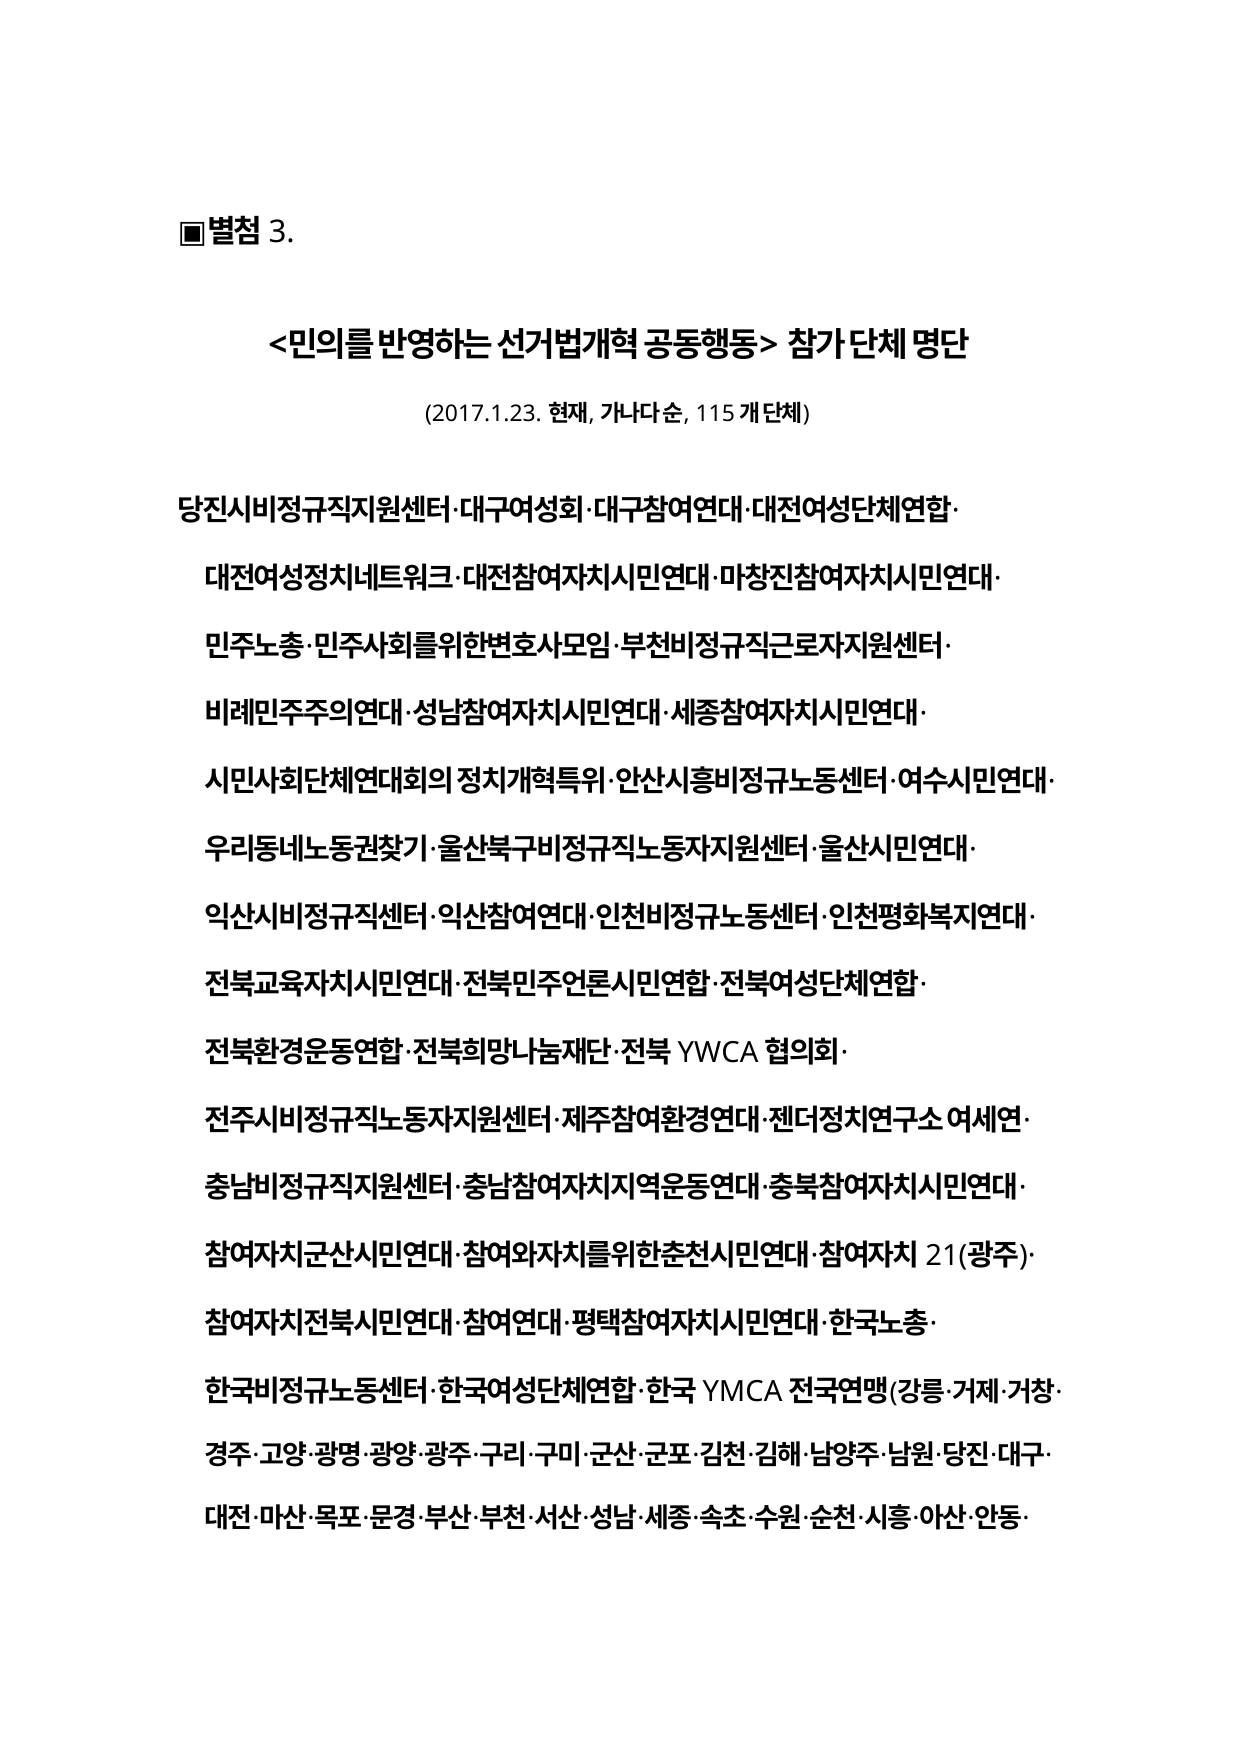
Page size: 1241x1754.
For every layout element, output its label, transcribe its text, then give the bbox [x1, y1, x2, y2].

text 당진시비정규직지원센터·대구여성회·대구참여연대·대전여성단체연합·대전여성정치네트워크·대전참여자치시민연대·마창진참여자치시민연대·민주노총·민주사회를위한변호사모임·부천비정규직근로자지원센터·비례민주주의연대·성남참여자치시민연대·세종참여자치시민연대·시민사회단체연대회의 정치개혁특위·안산시흥비정규노동센터·여수시민연대·우리동네노동권찾기·울산북구비정규직노동자지원센터·울산시민연대·익산시비정규직센터·익산참여연대·인천비정규노동센터·인천평화복지연대·전북교육자치시민연대·전북민주언론시민연합·전북여성단체연합·전북환경운동연합·전북희망나눔재단·전북YWCA협의회·전주시비정규직노동자지원센터·제주참여환경연대·젠더정치연구소 여세연·충남비정규직지원센터·충남참여자치지역운동연대·충북참여자치시민연대·참여자치군산시민연대·참여와자치를위한춘천시민연대·참여자치21(광주)·참여자치전북시민연대·참여연대·평택참여자치시민연대·한국노총·한국비정규노동센터·한국여성단체연합·한국YMCA전국연맹(강릉·거제·거창·경주·고양·광명·광양·광주·구리·구미·군산·군포·김천·김해·남양주·남원·당진·대구·대전·마산·목포·문경·부산·부천·서산·성남·세종·속초·수원·순천·시흥·아산·안동· [177, 487, 1063, 1535]
text (2017.1.23. 현재, 가나다 순, 115개 단체) [177, 395, 1063, 428]
text <민의를 반영하는 선거법개혁 공동행동> 참가 단체 명단 [177, 318, 1063, 366]
text ▣별첨3. [177, 207, 1063, 252]
